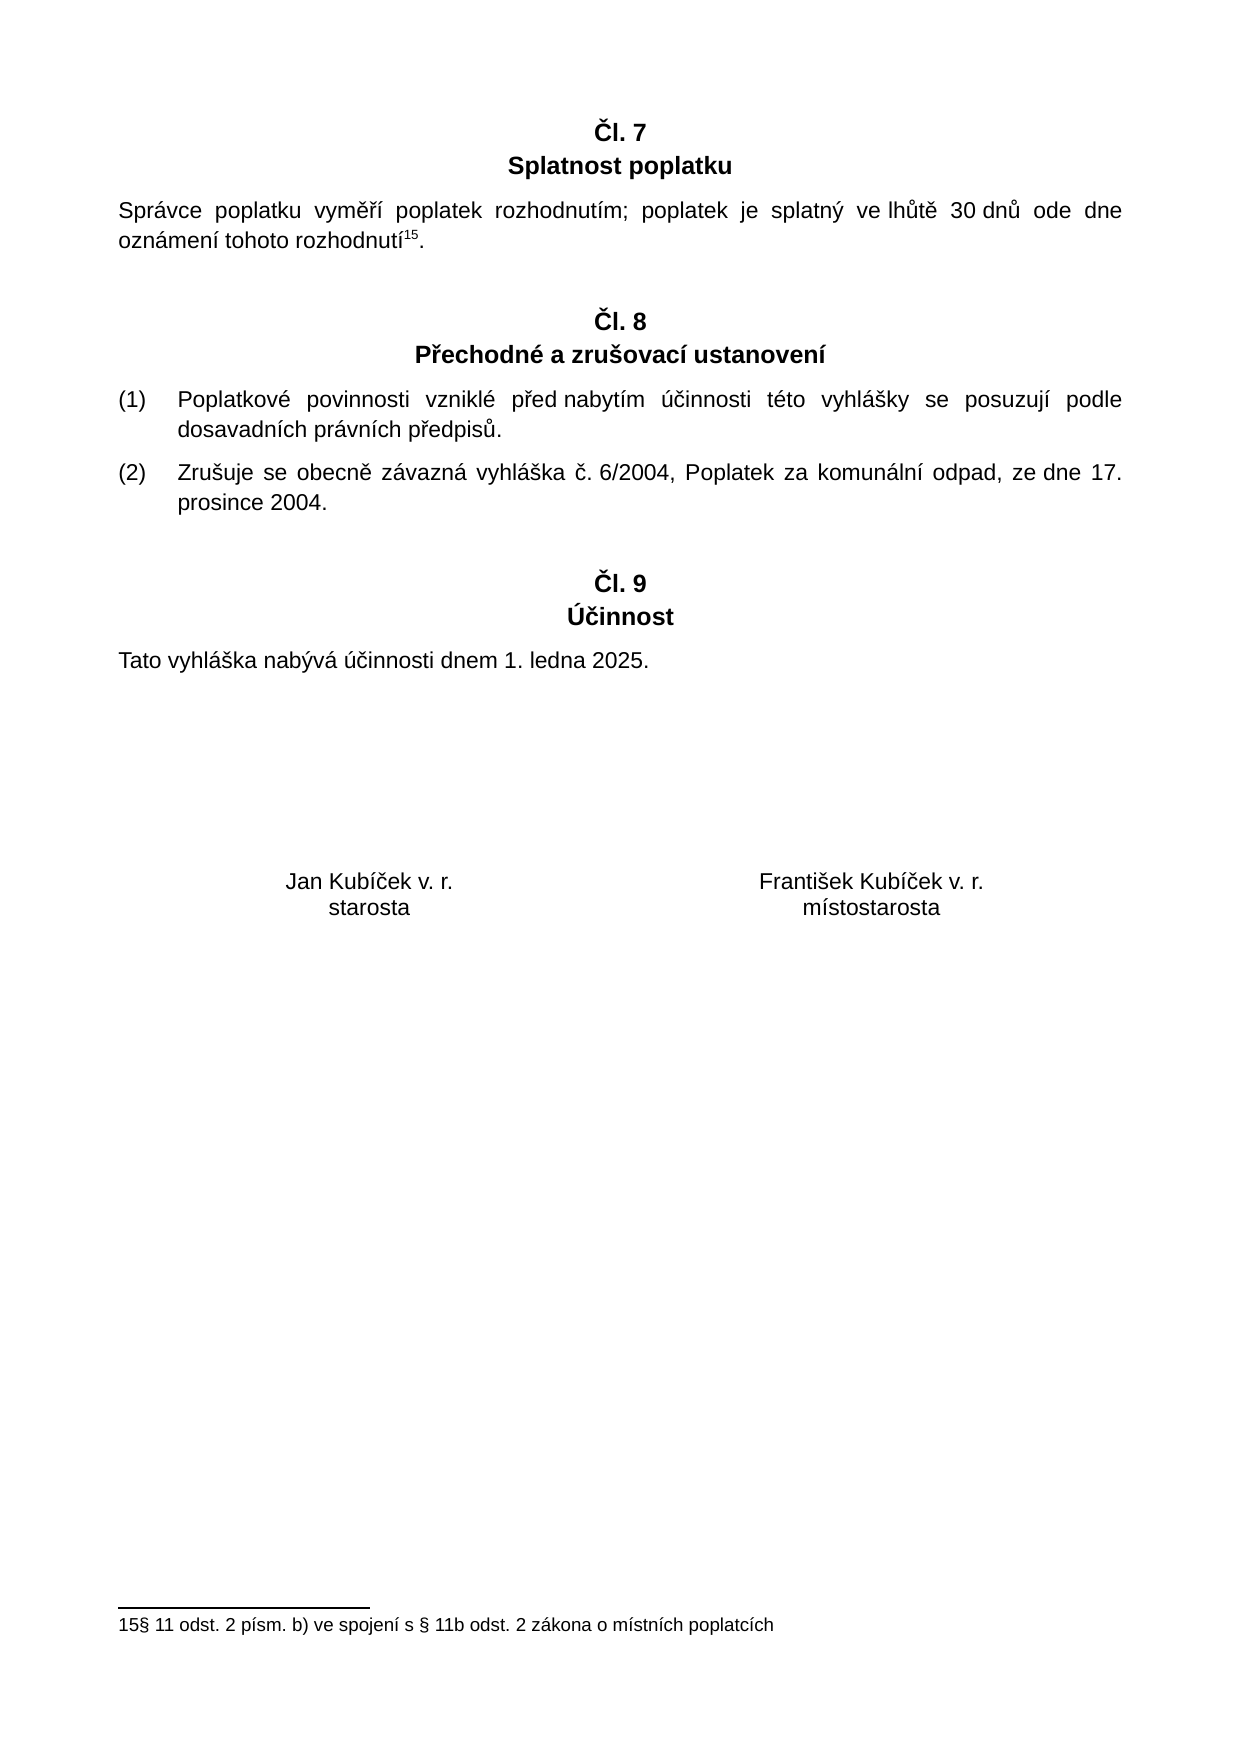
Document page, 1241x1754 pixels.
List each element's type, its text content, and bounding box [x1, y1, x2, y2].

subtitle Čl. 8 Přechodné a zrušovací ustanovení [118, 307, 1122, 369]
subtitle Čl. 9 Účinnost [118, 569, 1122, 631]
list Zrušuje se obecně závazná vyhláška č. 6/2004, Poplatek za komunální odpad, ze dne 17. prosince 2004. [118, 458, 1122, 515]
table_header Jan Kubíček v. r. starosta [118, 808, 620, 926]
list Poplatkové povinnosti vzniklé před nabytím účinnosti této vyhlášky se posuzují podle dosavadních právních předpisů. [118, 386, 1122, 442]
subtitle Čl. 7 Splatnost poplatku [118, 118, 1122, 180]
table_header František Kubíček v. r. místostarosta [620, 808, 1122, 926]
text Tato vyhláška nabývá účinnosti dnem 1. ledna 2025. [118, 647, 1122, 674]
table_cell [620, 926, 1122, 1044]
text § 11 odst. 2 písm. b) ve spojení s § 11b odst. 2 zákona o místních poplatcích [118, 1614, 1122, 1635]
table_cell [118, 926, 620, 1044]
text Správce poplatku vyměří poplatek rozhodnutím; poplatek je splatný ve lhůtě 30 dnů ode dne oznámení tohoto rozhodnutí. [118, 197, 1122, 253]
